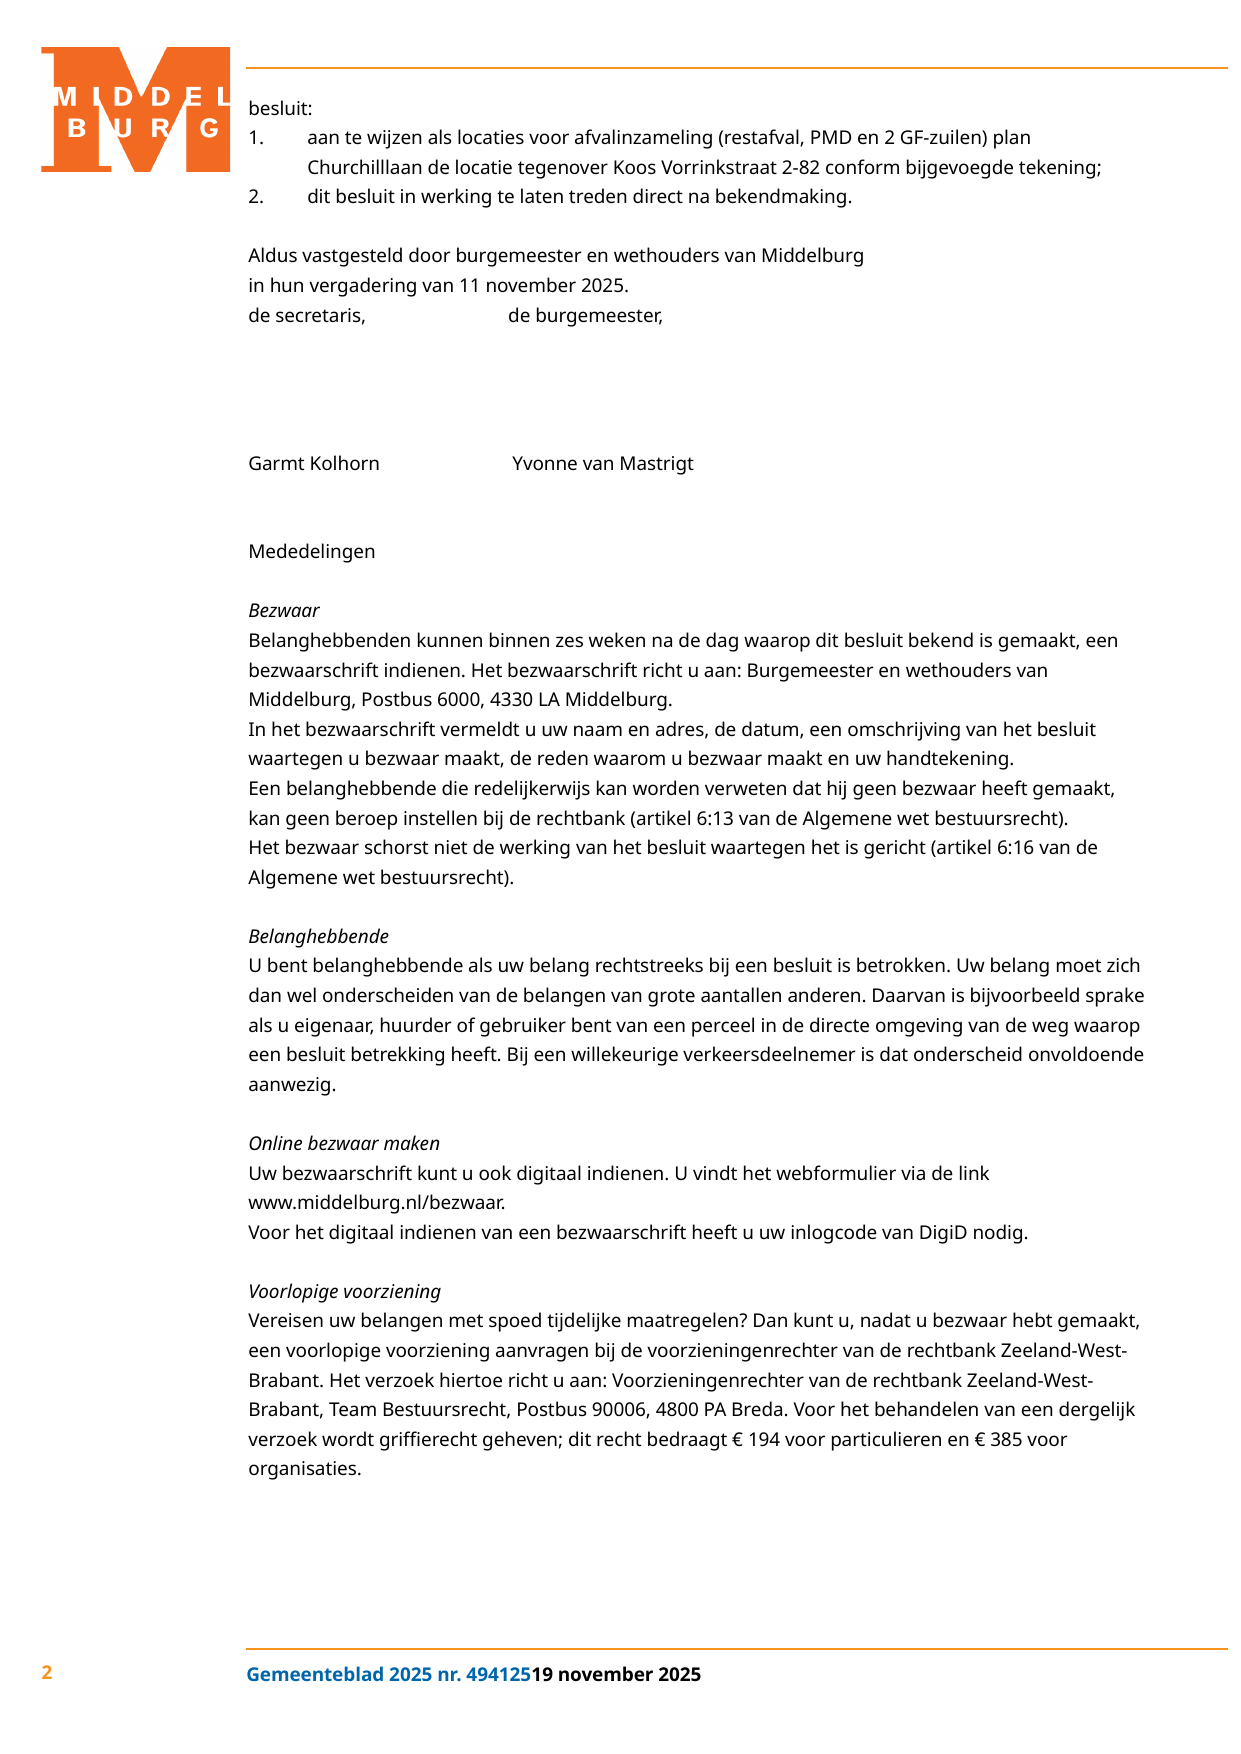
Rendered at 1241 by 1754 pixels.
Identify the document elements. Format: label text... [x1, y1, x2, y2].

picture [41, 47, 231, 172]
list aan te wijzen als locaties voor afvalinzameling (restafval, PMD en 2 GF-zuilen) plan Churchilllaan de locatie tegenover Koos Vorrinkstraat 2-82 conform bijgevoegde tekening; [248, 124, 1152, 180]
text Voorlopige voorziening [248, 1278, 1152, 1304]
list dit besluit in werking te laten treden direct na bekendmaking. [248, 183, 1152, 209]
text de secretaris, de burgemeester, [248, 302, 1152, 328]
text Het bezwaar schorst niet de werking van het besluit waartegen het is gericht (artikel 6:16 van de Algemene wet bestuursrecht). [248, 834, 1152, 890]
text besluit: [248, 95, 1152, 121]
text Online bezwaar maken [248, 1130, 1152, 1156]
text Bezwaar [248, 598, 1152, 623]
text Voor het digitaal indienen van een bezwaarschrift heeft u uw inlogcode van DigiD nodig. [248, 1219, 1152, 1245]
text Belanghebbende [248, 923, 1152, 949]
text Aldus vastgesteld door burgemeester en wethouders van Middelburg [248, 243, 1152, 268]
text Belanghebbenden kunnen binnen zes weken na de dag waarop dit besluit bekend is gemaakt, een bezwaarschrift indienen. Het bezwaarschrift richt u aan: Burgemeester en wethouders van Middelburg, Postbus 6000, 4330 LA Middelburg. [248, 627, 1152, 712]
text in hun vergadering van 11 november 2025. [248, 272, 1152, 298]
text U bent belanghebbende als uw belang rechtstreeks bij een besluit is betrokken. Uw belang moet zich dan wel onderscheiden van de belangen van grote aantallen anderen. Daarvan is bijvoorbeeld sprake als u eigenaar, huurder of gebruiker bent van een perceel in de directe omgeving van de weg waarop een besluit betrekking heeft. Bij een willekeurige verkeersdeelnemer is dat onderscheid onvoldoende aanwezig. [248, 953, 1152, 1097]
text In het bezwaarschrift vermeldt u uw naam en adres, de datum, een omschrijving van het besluit waartegen u bezwaar maakt, de reden waarom u bezwaar maakt en uw handtekening. [248, 716, 1152, 771]
text Een belanghebbende die redelijkerwijs kan worden verweten dat hij geen bezwaar heeft gemaakt, kan geen beroep instellen bij de rechtbank (artikel 6:13 van de Algemene wet bestuursrecht). [248, 775, 1152, 831]
text Garmt Kolhorn Yvonne van Mastrigt [248, 450, 1152, 476]
text Mededelingen [248, 538, 1152, 564]
text Vereisen uw belangen met spoed tijdelijke maatregelen? Dan kunt u, nadat u bezwaar hebt gemaakt, een voorlopige voorziening aanvragen bij de voorzieningenrechter van de rechtbank Zeeland-West-Brabant. Het verzoek hiertoe richt u aan: Voorzieningenrechter van de rechtbank Zeeland-West-Brabant, Team Bestuursrecht, Postbus 90006, 4800 PA Breda. Voor het behandelen van een dergelijk verzoek wordt griffierecht geheven; dit recht bedraagt € 194 voor particulieren en € 385 voor organisaties. [248, 1308, 1152, 1481]
text Uw bezwaarschrift kunt u ook digitaal indienen. U vindt het webformulier via de link www.middelburg.nl/bezwaar. [248, 1160, 1152, 1215]
